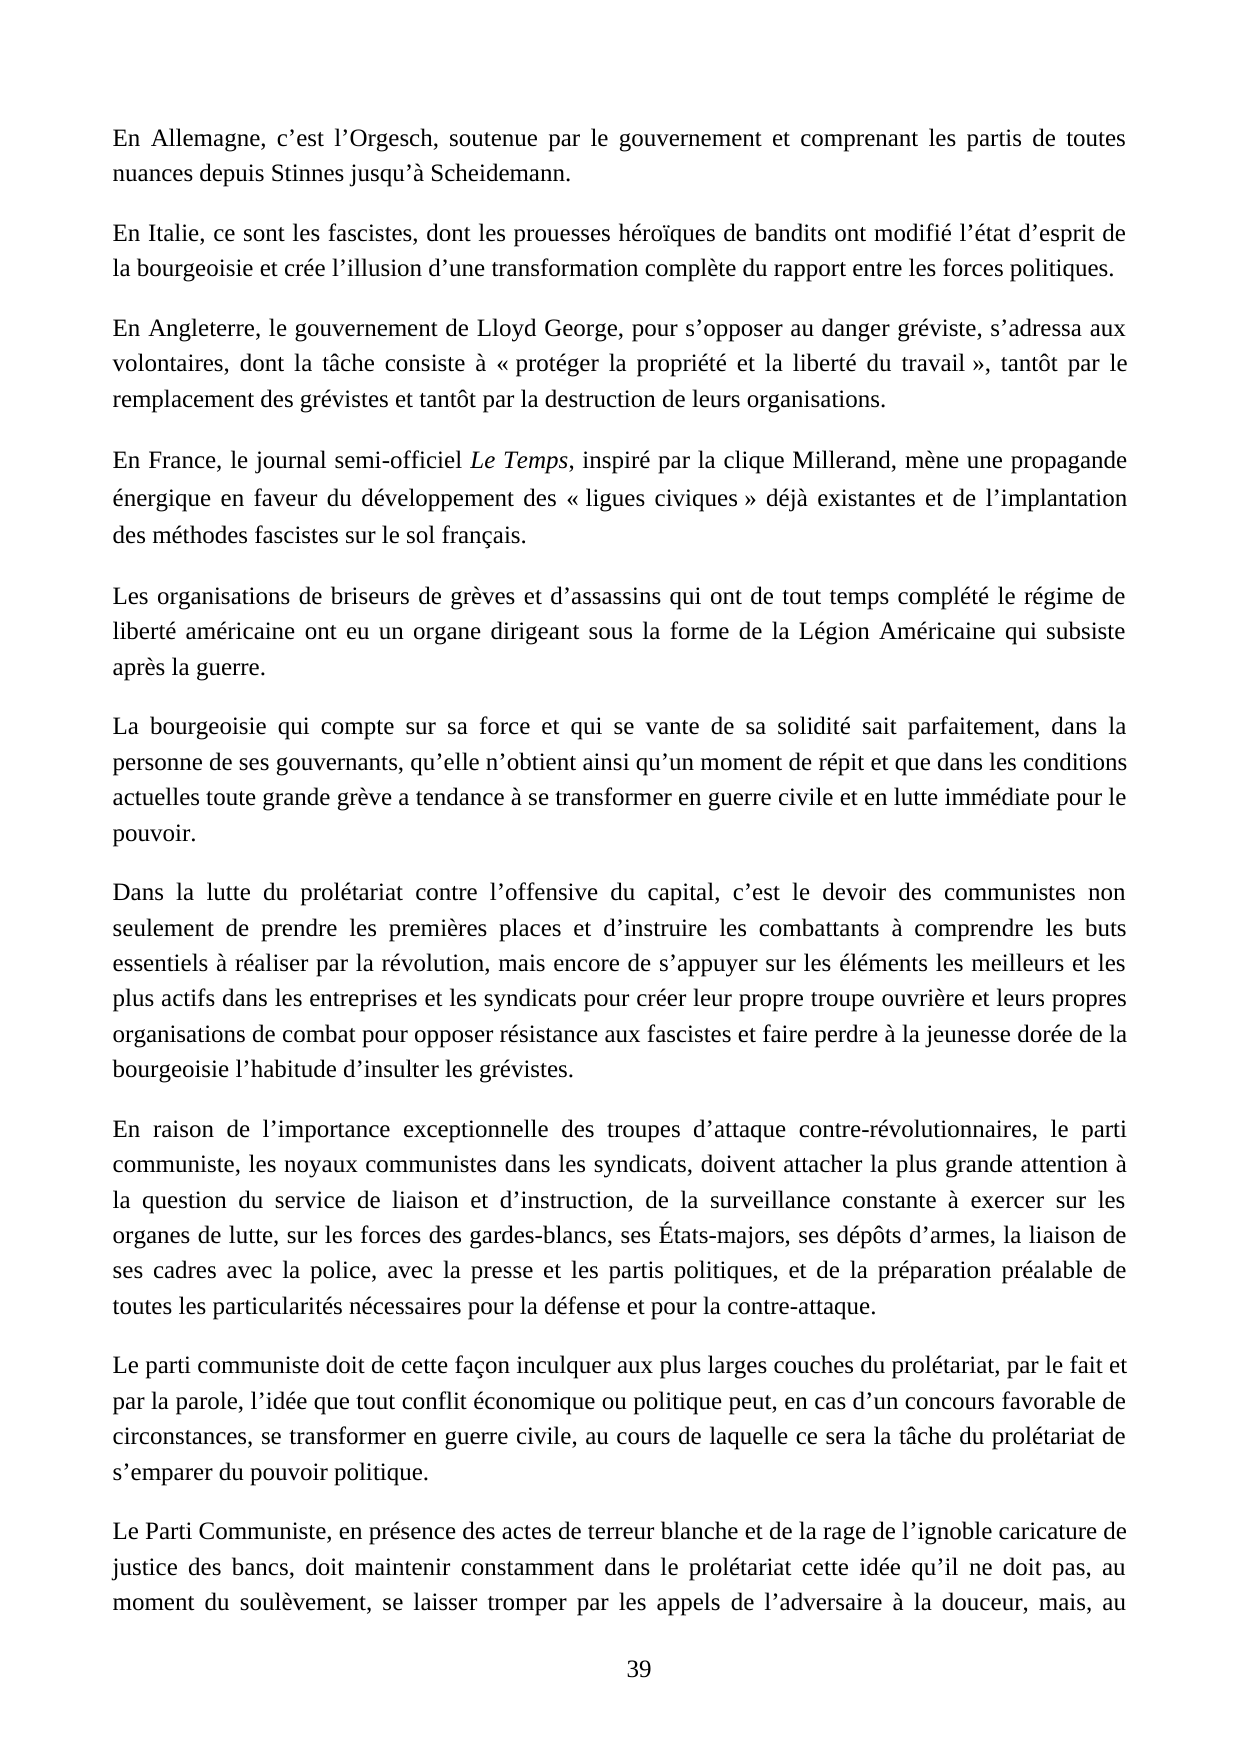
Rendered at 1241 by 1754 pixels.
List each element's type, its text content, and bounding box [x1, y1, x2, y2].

text En Italie, ce sont les fascistes, dont les prouesses héroïques de bandits ont modifié l’état d’esprit de la bourgeoisie et crée l’illusion d’une transformation complète du rapport entre les forces politiques. [112, 213, 1128, 284]
text Les organisations de briseurs de grèves et d’assassins qui ont de tout temps complété le régime de liberté américaine ont eu un organe dirigeant sous la forme de la Légion Américaine qui subsiste après la guerre. [112, 576, 1128, 682]
text En Angleterre, le gouvernement de Lloyd George, pour s’opposer au danger gréviste, s’adressa aux volontaires, dont la tâche consiste à « protéger la propriété et la liberté du travail », tantôt par le remplacement des grévistes et tantôt par la destruction de leurs organisations. [112, 308, 1128, 414]
text La bourgeoisie qui compte sur sa force et qui se vante de sa solidité sait parfaitement, dans la personne de ses gouvernants, qu’elle n’obtient ainsi qu’un moment de répit et que dans les conditions actuelles toute grande grève a tendance à se transformer en guerre civile et en lutte immédiate pour le pouvoir. [112, 706, 1128, 848]
text Le Parti Communiste, en présence des actes de terreur blanche et de la rage de l’ignoble caricature de justice des bancs, doit maintenir constamment dans le prolétariat cette idée qu’il ne doit pas, au moment du soulèvement, se laisser tromper par les appels de l’adversaire à la douceur, mais, au [112, 1511, 1128, 1618]
text En Allemagne, c’est l’Orgesch, soutenue par le gouvernement et comprenant les partis de toutes nuances depuis Stinnes jusqu’à Scheidemann. [112, 118, 1128, 189]
text Le parti communiste doit de cette façon inculquer aux plus larges couches du prolétariat, par le fait et par la parole, l’idée que tout conflit économique ou politique peut, en cas d’un concours favorable de circonstances, se transformer en guerre civile, au cours de laquelle ce sera la tâche du prolétariat de s’emparer du pouvoir politique. [112, 1346, 1128, 1487]
text En raison de l’importance exceptionnelle des troupes d’attaque contre-révolutionnaires, le parti communiste, les noyaux communistes dans les syndicats, doivent attacher la plus grande attention à la question du service de liaison et d’instruction, de la surveillance constante à exercer sur les organes de lutte, sur les forces des gardes-blancs, ses États-majors, ses dépôts d’armes, la liaison de ses cadres avec la police, avec la presse et les partis politiques, et de la préparation préalable de toutes les particularités nécessaires pour la défense et pour la contre-attaque. [112, 1109, 1128, 1321]
text Dans la lutte du prolétariat contre l’offensive du capital, c’est le devoir des communistes non seulement de prendre les premières places et d’instruire les combattants à comprendre les buts essentiels à réaliser par la révolution, mais encore de s’appuyer sur les éléments les meilleurs et les plus actifs dans les entreprises et les syndicats pour créer leur propre troupe ouvrière et leurs propres organisations de combat pour opposer résistance aux fascistes et faire perdre à la jeunesse dorée de la bourgeoisie l’habitude d’insulter les grévistes. [112, 872, 1128, 1085]
text En France, le journal semi-officiel Le Temps, inspiré par la clique Millerand, mène une propagande énergique en faveur du développement des « ligues civiques » déjà existantes et de l’implantation des méthodes fascistes sur le sol français. [112, 439, 1128, 551]
